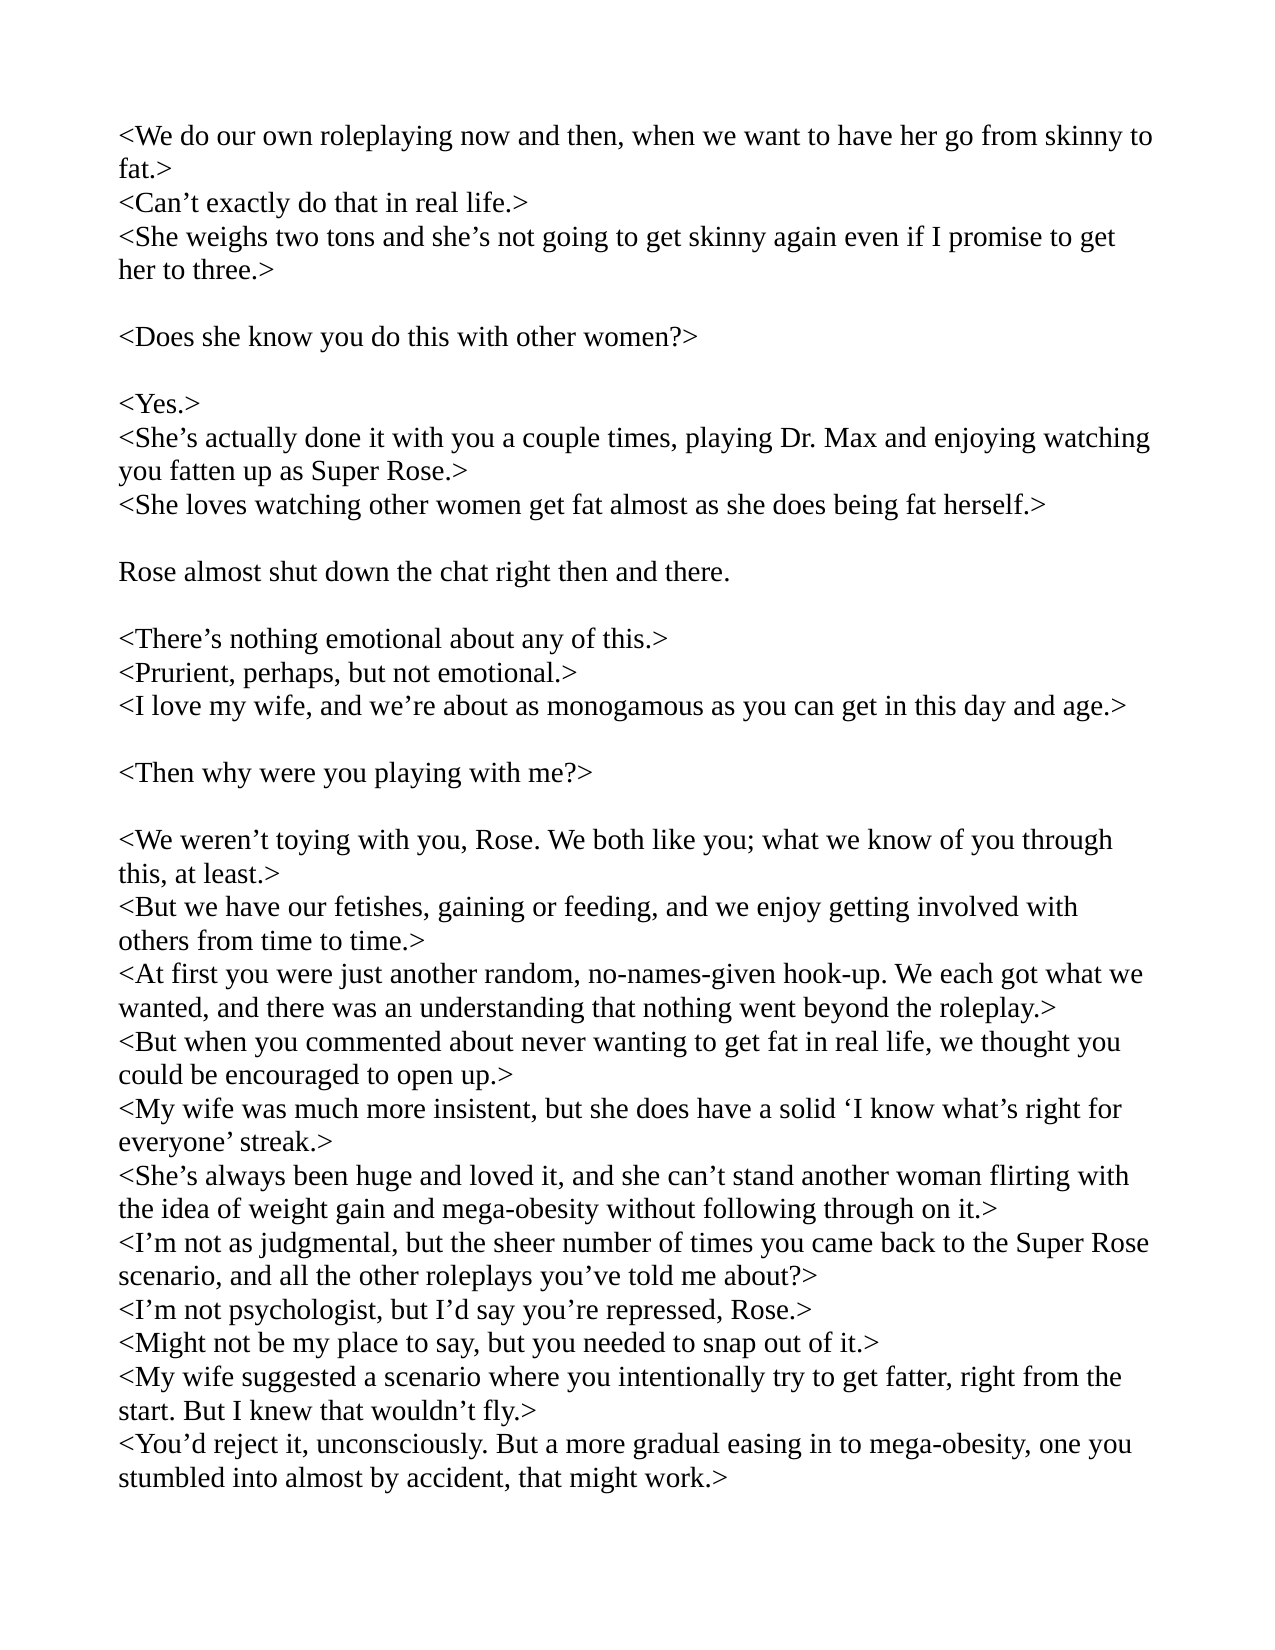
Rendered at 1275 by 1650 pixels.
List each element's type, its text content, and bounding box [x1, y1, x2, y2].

text <She weighs two tons and she’s not going to get skinny again even if I promise to get her to three.> [118, 219, 1157, 286]
text <My wife was much more insistent, but she does have a solid ‘I know what’s right for everyone’ streak.> [118, 1091, 1157, 1158]
text <Then why were you playing with me?> [118, 755, 1157, 789]
text <But when you commented about never wanting to get fat in real life, we thought you could be encouraged to open up.> [118, 1024, 1157, 1091]
text <There’s nothing emotional about any of this.> [118, 621, 1157, 655]
text <Prurient, perhaps, but not emotional.> [118, 655, 1157, 688]
text <Can’t exactly do that in real life.> [118, 185, 1157, 219]
text <But we have our fetishes, gaining or feeding, and we enjoy getting involved with others from time to time.> [118, 889, 1157, 957]
text <She’s always been huge and loved it, and she can’t stand another woman flirting with the idea of weight gain and mega-obesity without following through on it.> [118, 1158, 1157, 1225]
text <At first you were just another random, no-names-given hook-up. We each got what we wanted, and there was an understanding that nothing went beyond the roleplay.> [118, 957, 1157, 1024]
text <She’s actually done it with you a couple times, playing Dr. Max and enjoying watching you fatten up as Super Rose.> [118, 420, 1157, 487]
text <I’m not as judgmental, but the sheer number of times you came back to the Super Rose scenario, and all the other roleplays you’ve told me about?> [118, 1225, 1157, 1292]
text <I’m not psychologist, but I’d say you’re repressed, Rose.> [118, 1292, 1157, 1326]
text <We do our own roleplaying now and then, when we want to have her go from skinny to fat.> [118, 118, 1157, 185]
text Rose almost shut down the chat right then and there. [118, 554, 1157, 588]
text <I love my wife, and we’re about as monogamous as you can get in this day and age.> [118, 688, 1157, 722]
text <Does she know you do this with other women?> [118, 319, 1157, 353]
text <Yes.> [118, 386, 1157, 420]
text <We weren’t toying with you, Rose. We both like you; what we know of you through this, at least.> [118, 822, 1157, 889]
text <My wife suggested a scenario where you intentionally try to get fatter, right from the start. But I knew that wouldn’t fly.> [118, 1359, 1157, 1426]
text <She loves watching other women get fat almost as she does being fat herself.> [118, 487, 1157, 521]
text <Might not be my place to say, but you needed to snap out of it.> [118, 1326, 1157, 1359]
text <You’d reject it, unconsciously. But a more gradual easing in to mega-obesity, one you stumbled into almost by accident, that might work.> [118, 1426, 1157, 1493]
